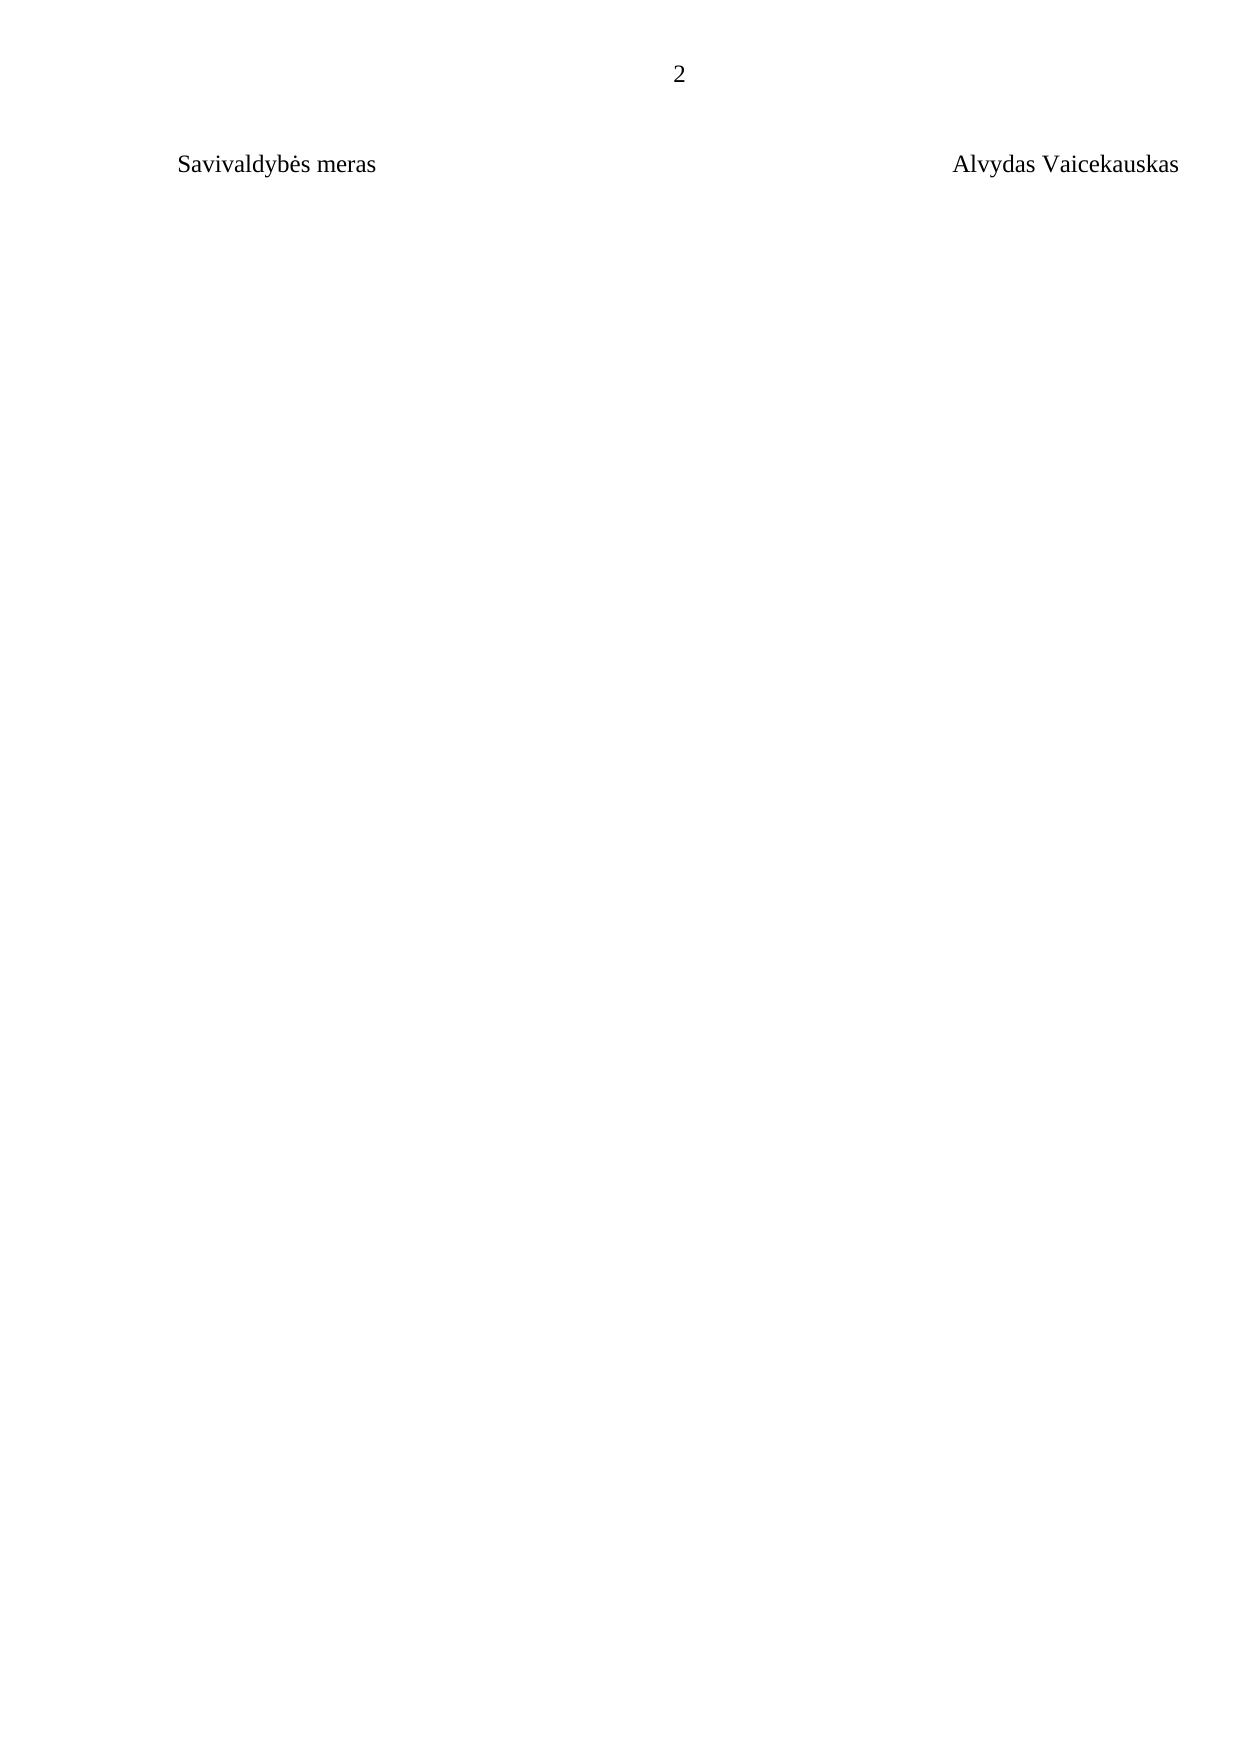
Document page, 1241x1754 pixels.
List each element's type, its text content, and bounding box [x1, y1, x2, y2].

text Savivaldybės meras Alvydas Vaicekauskas [177, 149, 1182, 177]
